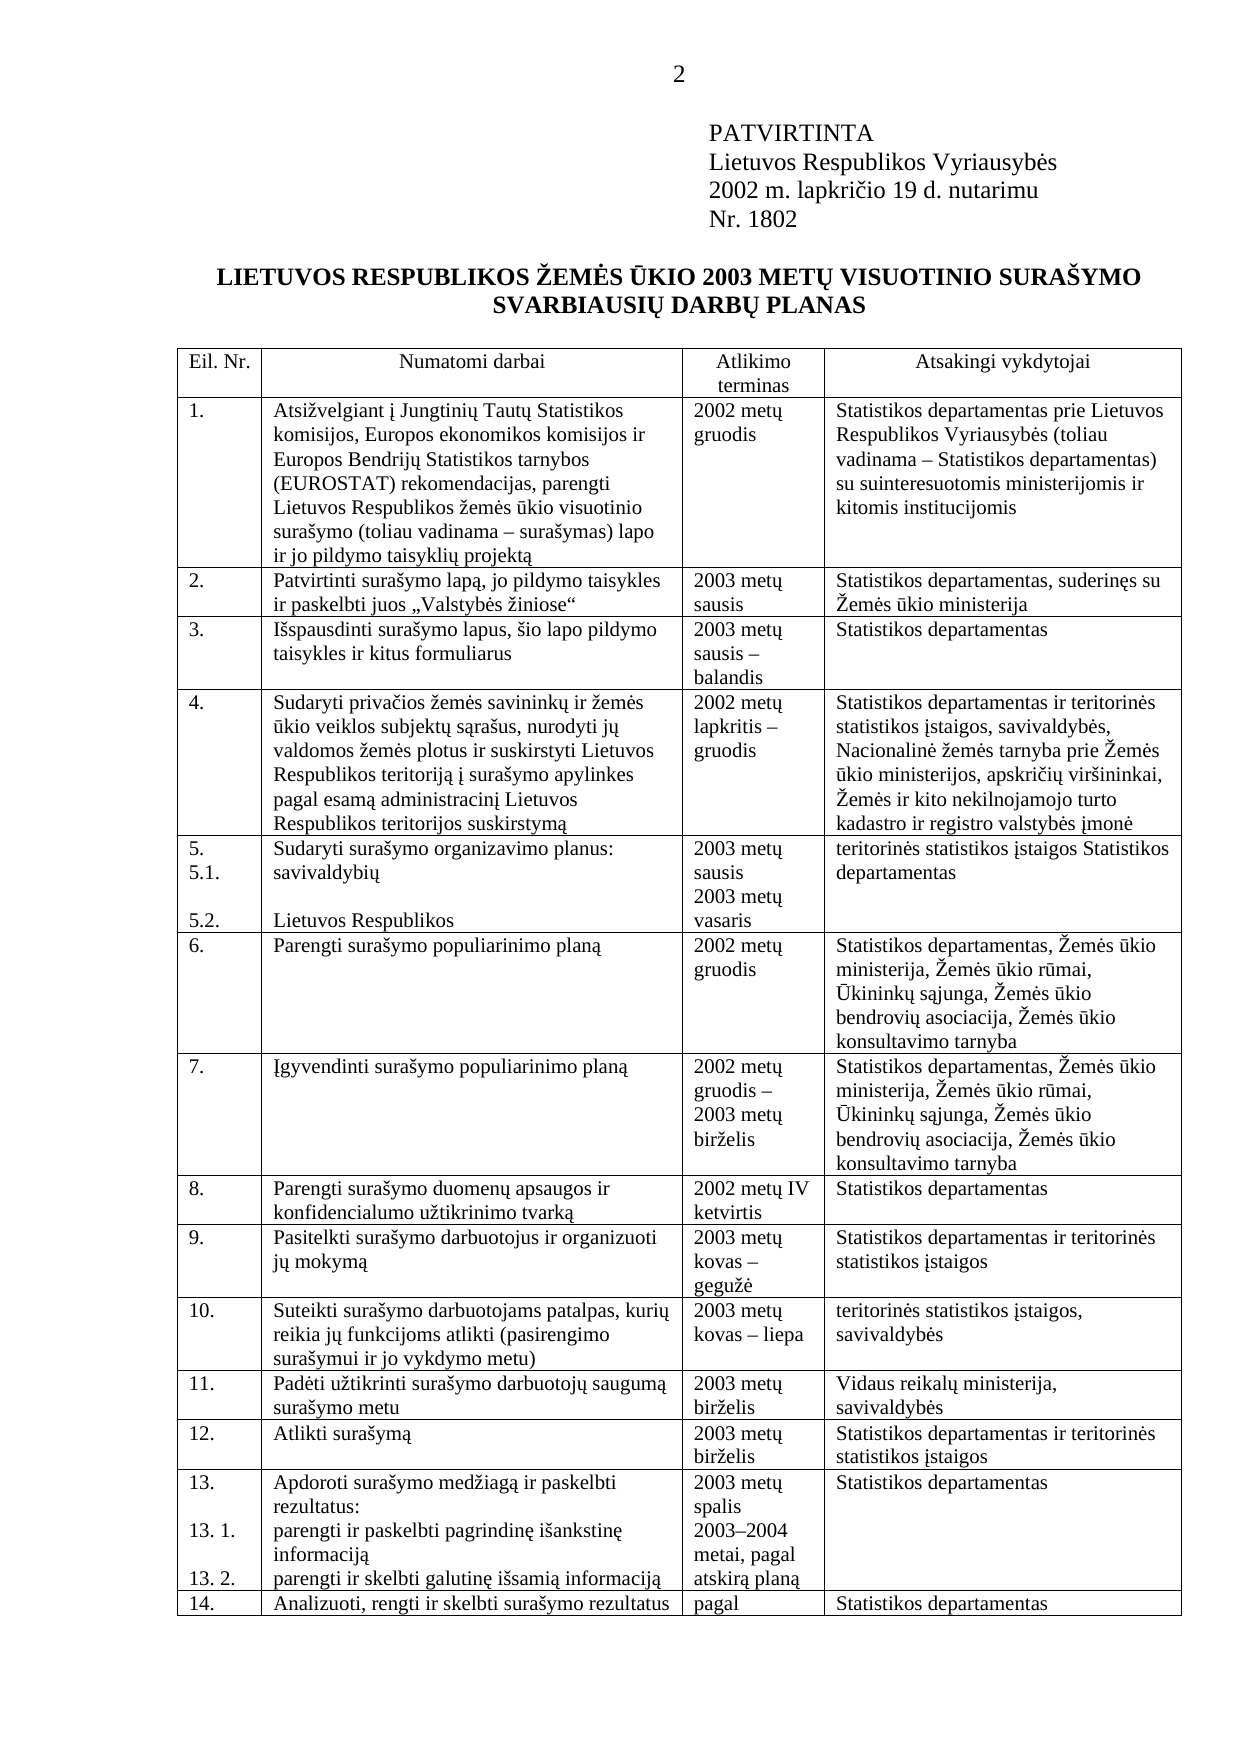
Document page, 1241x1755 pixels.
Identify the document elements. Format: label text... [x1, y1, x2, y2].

table_header Atlikimo terminas [683, 349, 824, 397]
table_header Atsakingi vykdytojai [825, 349, 1181, 397]
table_cell 7. [178, 1054, 261, 1174]
table_cell Sudaryti privačios žemės savininkų ir žemės ūkio veiklos subjektų sąrašus, nurodyti jų valdomos žemės plotus ir suskirstyti Lietuvos Respublikos teritoriją į surašymo apylinkes pagal esamą administracinį Lietuvos Respublikos teritorijos suskirstymą [262, 690, 682, 834]
table_cell Pasitelkti surašymo darbuotojus ir organizuoti jų mokymą [262, 1225, 682, 1297]
text 2002 m. lapkričio 19 d. nutarimu [177, 176, 1181, 204]
table_cell 11. [178, 1371, 261, 1419]
table_cell Išspausdinti surašymo lapus, šio lapo pildymo taisykles ir kitus formuliarus [262, 617, 682, 689]
table_cell 6. [178, 933, 261, 1053]
table_cell 2003 metų spalis 2003–2004 metai, pagal atskirą planą [683, 1470, 824, 1590]
table_cell Suteikti surašymo darbuotojams patalpas, kurių reikia jų funkcijoms atlikti (pasirengimo surašymui ir jo vykdymo metu) [262, 1298, 682, 1370]
table_cell pagal [683, 1591, 824, 1615]
table_cell Statistikos departamentas, suderinęs su Žemės ūkio ministerija [825, 568, 1181, 616]
table_cell 12. [178, 1420, 261, 1468]
table_cell 1. [178, 398, 261, 567]
table_cell Parengti surašymo populiarinimo planą [262, 933, 682, 1053]
table_cell Įgyvendinti surašymo populiarinimo planą [262, 1054, 682, 1174]
table_cell Statistikos departamentas ir teritorinės statistikos įstaigos [825, 1225, 1181, 1297]
table_cell 13. 13. 1. 13. 2. [178, 1470, 261, 1590]
table_cell Sudaryti surašymo organizavimo planus: savivaldybių Lietuvos Respublikos [262, 836, 682, 932]
table_cell 2. [178, 568, 261, 616]
table_cell Vidaus reikalų ministerija, savivaldybės [825, 1371, 1181, 1419]
text PATVIRTINTA [177, 118, 1181, 147]
table_cell 2003 metų kovas – liepa [683, 1298, 824, 1370]
table_cell 8. [178, 1176, 261, 1224]
table_cell Padėti užtikrinti surašymo darbuotojų saugumą surašymo metu [262, 1371, 682, 1419]
table_cell Analizuoti, rengti ir skelbti surašymo rezultatus [262, 1591, 682, 1615]
table_cell Statistikos departamentas prie Lietuvos Respublikos Vyriausybės (toliau vadinama – Statistikos departamentas) su suinteresuotomis ministerijomis ir kitomis institucijomis [825, 398, 1181, 567]
table_cell Statistikos departamentas ir teritorinės statistikos įstaigos, savivaldybės, Nacionalinė žemės tarnyba prie Žemės ūkio ministerijos, apskričių viršininkai, Žemės ir kito nekilnojamojo turto kadastro ir registro valstybės įmonė [825, 690, 1181, 834]
table_cell Statistikos departamentas, Žemės ūkio ministerija, Žemės ūkio rūmai, Ūkininkų sąjunga, Žemės ūkio bendrovių asociacija, Žemės ūkio konsultavimo tarnyba [825, 1054, 1181, 1174]
table_cell Statistikos departamentas [825, 1470, 1181, 1590]
table_cell 2003 metų birželis [683, 1371, 824, 1419]
table_cell 5. 5.1. 5.2. [178, 836, 261, 932]
table_cell 2002 metų gruodis [683, 398, 824, 567]
text LIETUVOS RESPUBLIKOS ŽEMĖS ŪKIO 2003 METŲ VISUOTINIO SURAŠYMO SVARBIAUSIŲ DARBŲ PLANAS [177, 262, 1181, 319]
table_cell Atlikti surašymą [262, 1420, 682, 1468]
table_cell Parengti surašymo duomenų apsaugos ir konfidencialumo užtikrinimo tvarką [262, 1176, 682, 1224]
table_cell 2002 metų lapkritis – gruodis [683, 690, 824, 834]
table_header Eil. Nr. [178, 349, 261, 397]
table_cell 2002 metų IV ketvirtis [683, 1176, 824, 1224]
text Lietuvos Respublikos Vyriausybės [177, 147, 1181, 176]
table_cell 14. [178, 1591, 261, 1615]
table_cell 2003 metų kovas – gegužė [683, 1225, 824, 1297]
table_cell 4. [178, 690, 261, 834]
table_cell Statistikos departamentas [825, 1591, 1181, 1615]
table_cell teritorinės statistikos įstaigos, savivaldybės [825, 1298, 1181, 1370]
table_cell 2003 metų sausis – balandis [683, 617, 824, 689]
table_cell 2003 metų birželis [683, 1420, 824, 1468]
table_cell Statistikos departamentas [825, 1176, 1181, 1224]
table_cell 2002 metų gruodis – 2003 metų birželis [683, 1054, 824, 1174]
table_cell 2002 metų gruodis [683, 933, 824, 1053]
table_cell Atsižvelgiant į Jungtinių Tautų Statistikos komisijos, Europos ekonomikos komisijos ir Europos Bendrijų Statistikos tarnybos (EUROSTAT) rekomendacijas, parengti Lietuvos Respublikos žemės ūkio visuotinio surašymo (toliau vadinama – surašymas) lapo ir jo pildymo taisyklių projektą [262, 398, 682, 567]
table_cell Statistikos departamentas ir teritorinės statistikos įstaigos [825, 1420, 1181, 1468]
table_cell Statistikos departamentas [825, 617, 1181, 689]
table_cell 10. [178, 1298, 261, 1370]
table_cell Apdoroti surašymo medžiagą ir paskelbti rezultatus: parengti ir paskelbti pagrindinę išankstinę informaciją parengti ir skelbti galutinę išsamią informaciją [262, 1470, 682, 1590]
table_cell 2003 metų sausis 2003 metų vasaris [683, 836, 824, 932]
table_header Numatomi darbai [262, 349, 682, 397]
table_cell teritorinės statistikos įstaigos Statistikos departamentas [825, 836, 1181, 932]
table_cell 2003 metų sausis [683, 568, 824, 616]
table_cell Statistikos departamentas, Žemės ūkio ministerija, Žemės ūkio rūmai, Ūkininkų sąjunga, Žemės ūkio bendrovių asociacija, Žemės ūkio konsultavimo tarnyba [825, 933, 1181, 1053]
table_cell 9. [178, 1225, 261, 1297]
table_cell 3. [178, 617, 261, 689]
text Nr. 1802 [177, 204, 1181, 233]
table_cell Patvirtinti surašymo lapą, jo pildymo taisykles ir paskelbti juos „Valstybės žiniose“ [262, 568, 682, 616]
